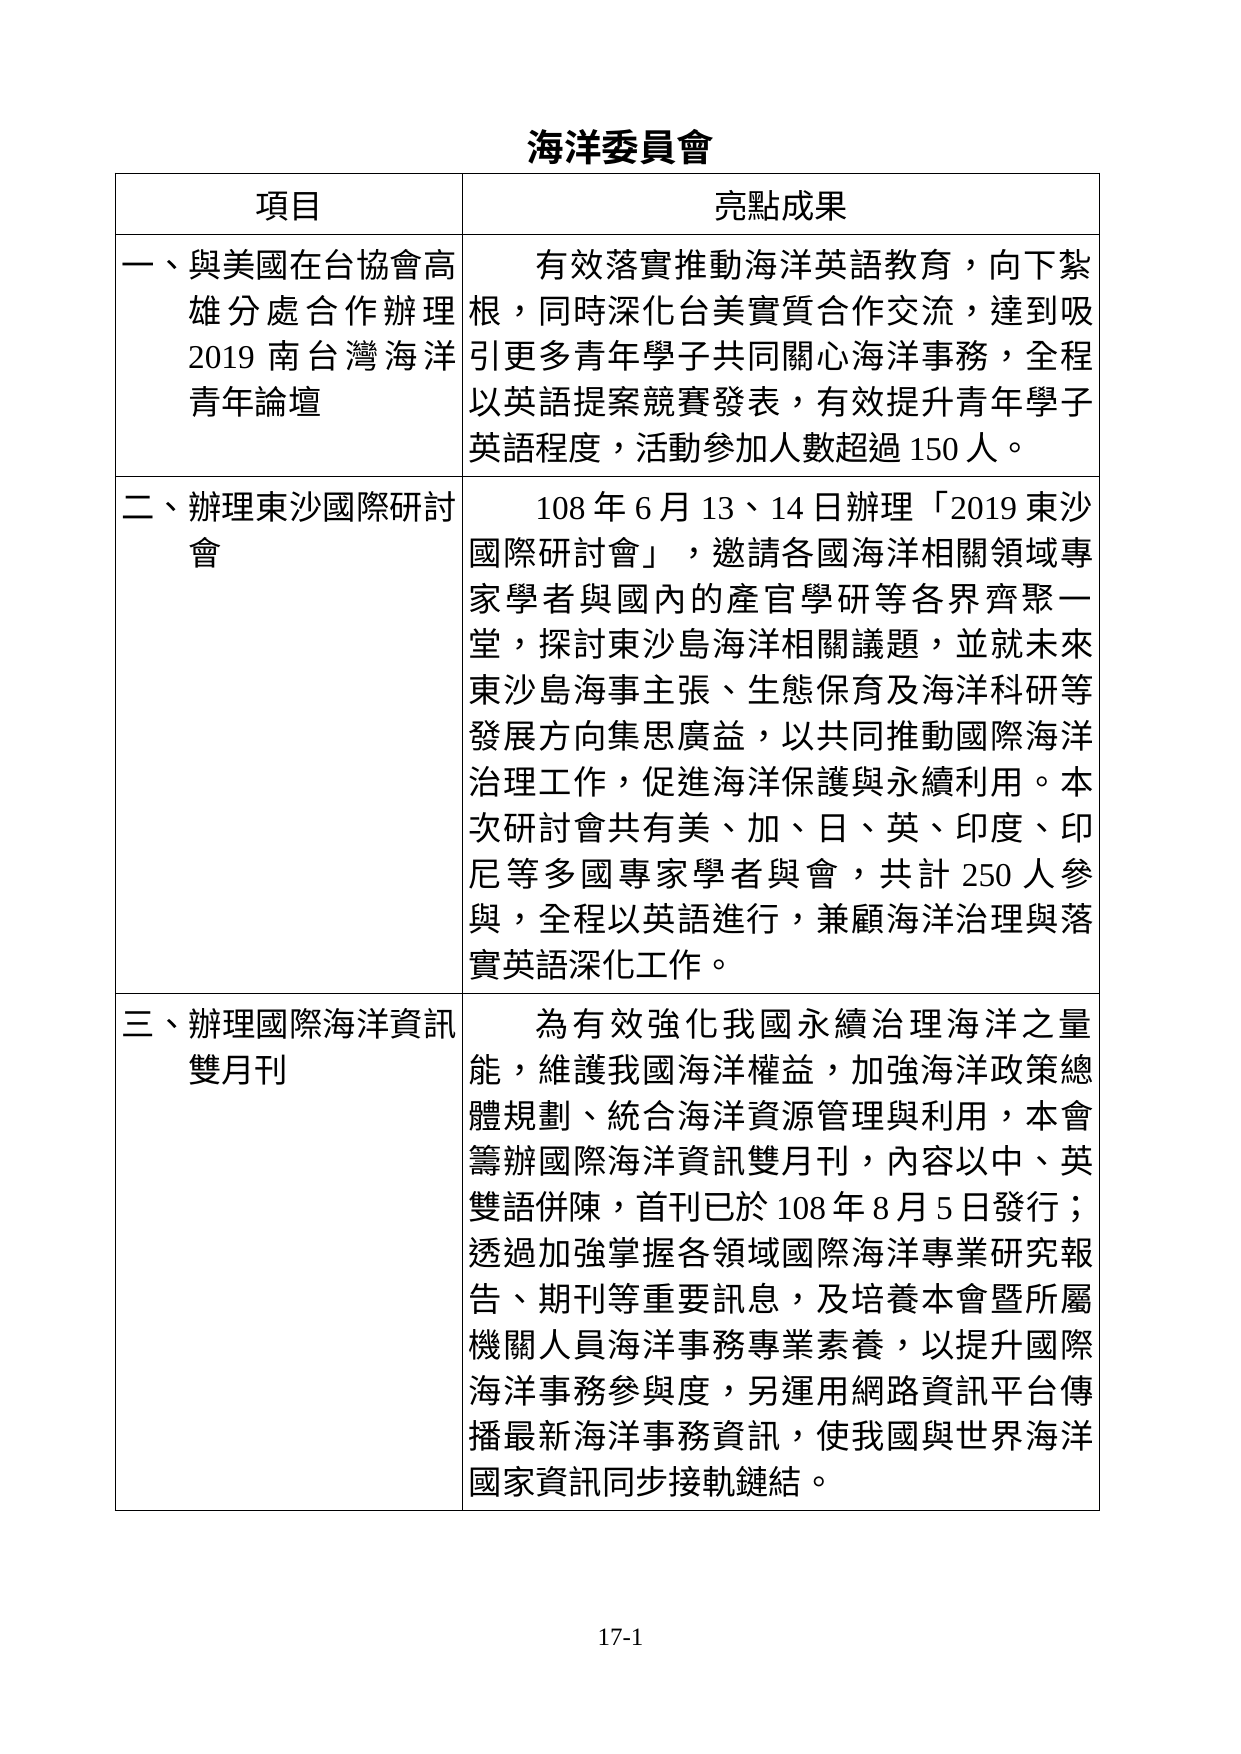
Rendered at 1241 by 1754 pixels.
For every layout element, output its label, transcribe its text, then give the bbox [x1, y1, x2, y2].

table_cell 一、與美國在台協會高雄分處合作辦理2019南台灣海洋青年論壇 [116, 235, 462, 476]
table_cell 三、辦理國際海洋資訊雙月刊 [116, 994, 462, 1510]
table_cell 為有效強化我國永續治理海洋之量能，維護我國海洋權益，加強海洋政策總體規劃、統合海洋資源管理與利用，本會籌辦國際海洋資訊雙月刊，內容以中、英雙語併陳，首刊已於108年8月5日發行；透過加強掌握各領域國際海洋專業研究報告、期刊等重要訊息，及培養本會暨所屬機關人員海洋事務專業素養，以提升國際海洋事務參與度，另運用網路資訊平台傳播最新海洋事務資訊，使我國與世界海洋國家資訊同步接軌鏈結。 [463, 994, 1099, 1510]
table_header 亮點成果 [463, 174, 1099, 233]
table_header 項目 [116, 174, 462, 233]
table_cell 108年6月13、14日辦理「2019東沙國際研討會」，邀請各國海洋相關領域專家學者與國內的產官學研等各界齊聚一堂，探討東沙島海洋相關議題，並就未來東沙島海事主張、生態保育及海洋科研等發展方向集思廣益，以共同推動國際海洋治理工作，促進海洋保護與永續利用。本次研討會共有美、加、日、英、印度、印尼等多國專家學者與會，共計250人參與，全程以英語進行，兼顧海洋治理與落實英語深化工作。 [463, 477, 1099, 993]
text 海洋委員會 [118, 118, 1122, 172]
table_cell 有效落實推動海洋英語教育，向下紮根，同時深化台美實質合作交流，達到吸引更多青年學子共同關心海洋事務，全程以英語提案競賽發表，有效提升青年學子英語程度，活動參加人數超過150人。 [463, 235, 1099, 476]
table_cell 二、辦理東沙國際研討會 [116, 477, 462, 993]
